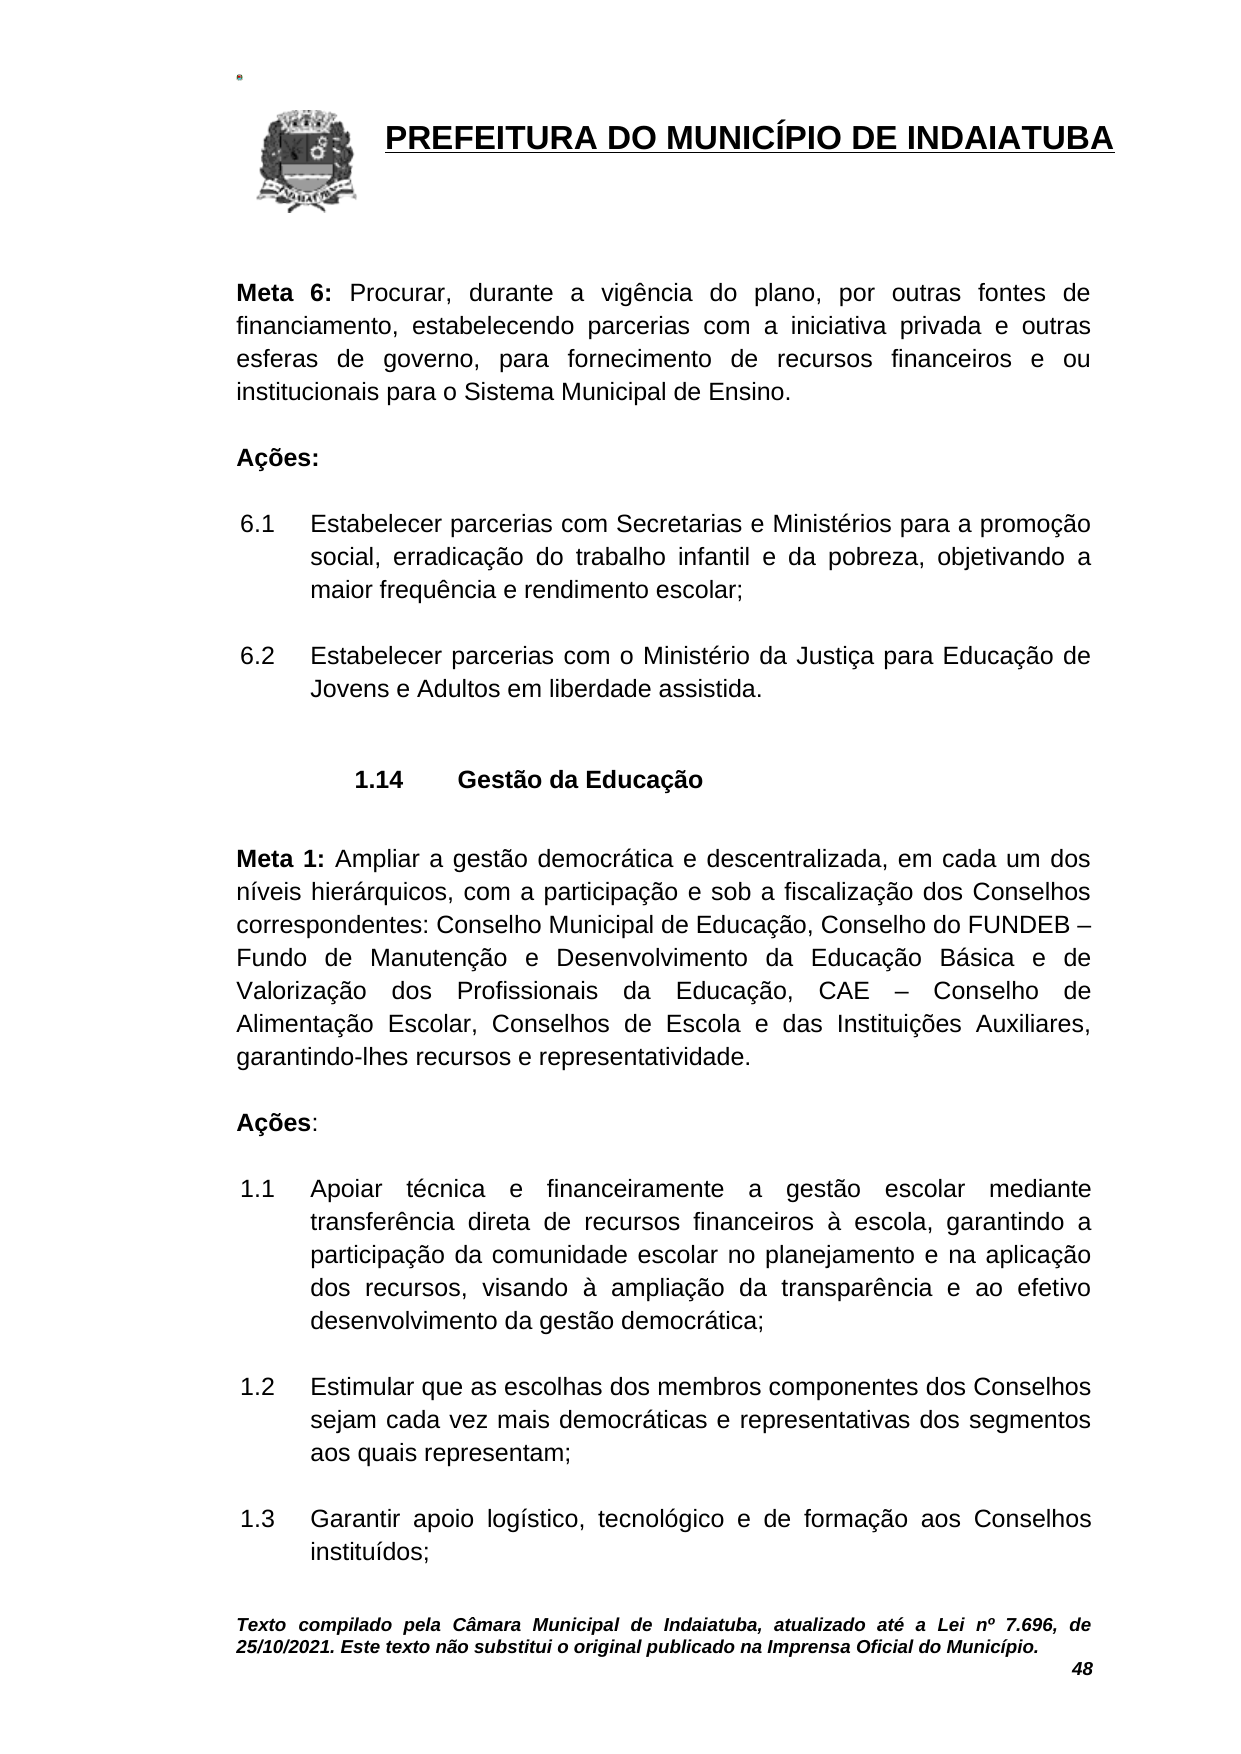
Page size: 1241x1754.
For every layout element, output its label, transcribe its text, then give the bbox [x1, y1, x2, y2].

picture [236, 74, 243, 81]
list Garantir apoio logístico, tecnológico e de formação aos Conselhos instituídos; [240, 1504, 1092, 1566]
list Estimular que as escolhas dos membros componentes dos Conselhos sejam cada vez mais democráticas e representativas dos segmentos aos quais representam; [240, 1372, 1092, 1467]
list Estabelecer parcerias com Secretarias e Ministérios para a promoção social, erradicação do trabalho infantil e da pobreza, objetivando a maior frequência e rendimento escolar; [240, 509, 1092, 604]
text Meta 6: Procurar, durante a vigência do plano, por outras fontes de financiamento, estabelecendo parcerias com a iniciativa privada e outras esferas de governo, para fornecimento de recursos financeiros e ou institucionais para o Sistema Municipal de Ensino. [236, 278, 1092, 406]
list Estabelecer parcerias com o Ministério da Justiça para Educação de Jovens e Adultos em liberdade assistida. [240, 641, 1092, 703]
text Ações: [236, 443, 1092, 472]
subtitle Gestão da Educação [354, 765, 1092, 794]
text Meta 1: Ampliar a gestão democrática e descentralizada, em cada um dos níveis hierárquicos, com a participação e sob a fiscalização dos Conselhos correspondentes: Conselho Municipal de Educação, Conselho do FUNDEB – Fundo de Manutenção e Desenvolvimento da Educação Básica e de Valorização dos Profissionais da Educação, CAE – Conselho de Alimentação Escolar, Conselhos de Escola e das Instituições Auxiliares, garantindo-lhes recursos e representatividade. [236, 844, 1092, 1071]
text Ações: [236, 1108, 1092, 1137]
list Apoiar técnica e financeiramente a gestão escolar mediante transferência direta de recursos financeiros à escola, garantindo a participação da comunidade escolar no planejamento e na aplicação dos recursos, visando à ampliação da transparência e ao efetivo desenvolvimento da gestão democrática; [240, 1174, 1092, 1335]
